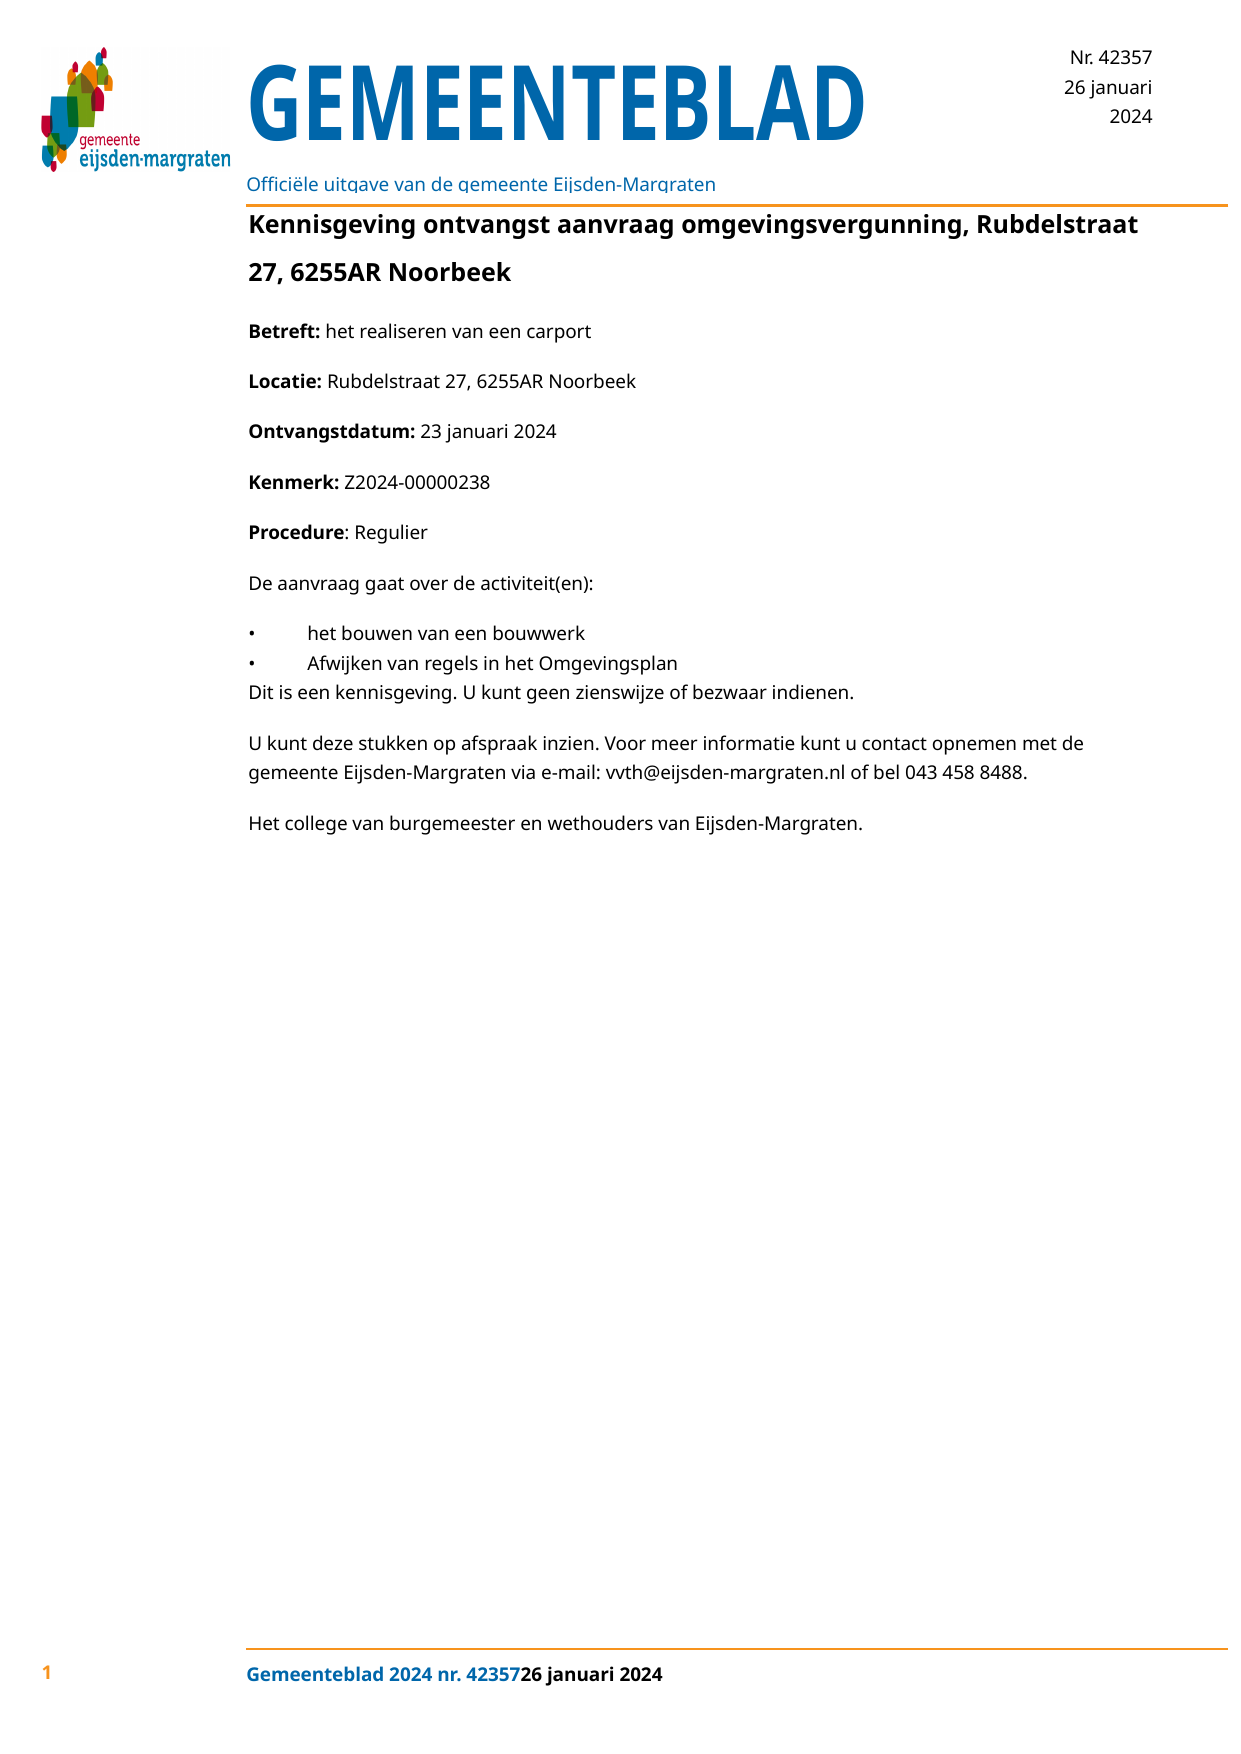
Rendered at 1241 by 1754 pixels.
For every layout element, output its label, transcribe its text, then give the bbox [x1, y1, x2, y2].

text Locatie: Rubdelstraat 27, 6255AR Noorbeek [248, 368, 1152, 394]
text Procedure: Regulier [248, 519, 1152, 545]
list Afwijken van regels in het Omgevingsplan [248, 650, 1152, 676]
text Dit is een kennisgeving. U kunt geen zienswijze of bezwaar indienen. [248, 679, 1152, 705]
text De aanvraag gaat over de activiteit(en): [248, 570, 1152, 596]
list het bouwen van een bouwwerk [248, 620, 1152, 646]
text Het college van burgemeester en wethouders van Eijsden-Margraten. [248, 810, 1152, 836]
text Kenmerk: Z2024-00000238 [248, 469, 1152, 495]
text Ontvangstdatum: 23 januari 2024 [248, 419, 1152, 444]
text U kunt deze stukken op afspraak inzien. Voor meer informatie kunt u contact opnemen met de gemeente Eijsden-Margraten via e-mail: vvth@eijsden-margraten.nl of bel 043 458 8488. [248, 730, 1152, 785]
picture [41, 47, 231, 172]
text Kennisgeving ontvangst aanvraag omgevingsvergunning, Rubdelstraat 27, 6255AR Noorbeek [248, 207, 1152, 288]
text Betreft: het realiseren van een carport [248, 318, 1152, 344]
